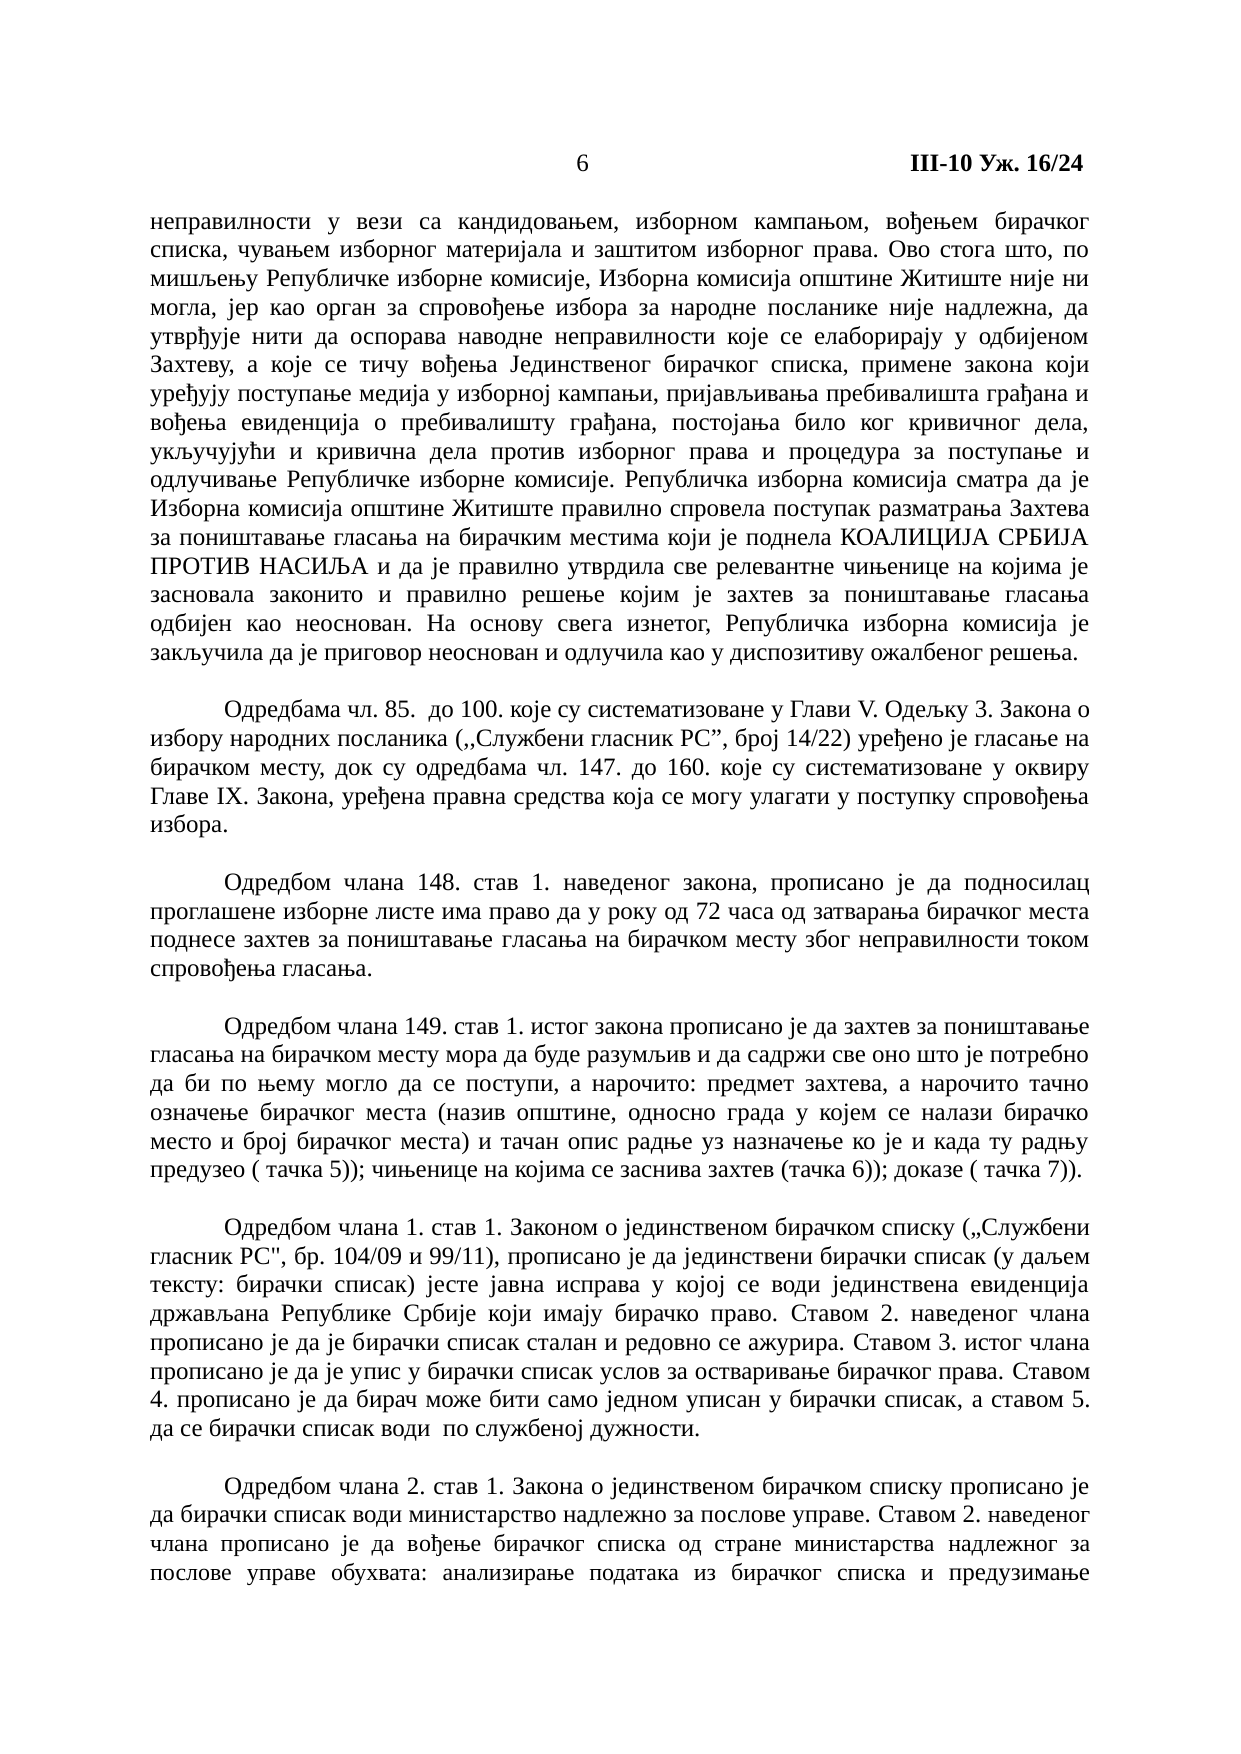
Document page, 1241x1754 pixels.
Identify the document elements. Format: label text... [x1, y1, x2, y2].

text Одредбом члана 2. став 1. Закона о јединственом бирачком списку прописано је да бирачки списак води министарство надлежно за послове управе. Ставом 2. наведеног члана прописано је да вођење бирачког списка од стране министарства надлежног за послове управе обухвата: анализирање података из бирачког списка и предузимање [150, 1471, 1090, 1586]
text Одредбом члана 1. став 1. Законом о јединственом бирачком списку („Службени гласник РС", бр. 104/09 и 99/11), прописано је да јединствени бирачки списак (у даљем тексту: бирачки списак) јесте јавна исправа у којој се води јединствена евиденција држављана Републике Србије који имају бирачко право. Ставом 2. наведеног члана прописано је да је бирачки списак сталан и редовно се ажурира. Ставом 3. истог члана прописано је да је упис у бирачки списак услов за остваривање бирачког права. Ставом 4. прописано је да бирач може бити само једном уписан у бирачки списак, а ставом 5. да се бирачки списак води по службеној дужности. [150, 1212, 1090, 1442]
text неправилности у вези са кандидовањем, изборном кампањом, вођењем бирачког списка, чувањем изборног материјала и заштитом изборног права. Ово стога што, по мишљењу Републичке изборне комисије, Изборна комисија општине Житиште није ни могла, јер као орган за спровођење избора за народне посланике није надлежна, да утврђује нити да оспорава наводне неправилности које се елаборирају у одбијеном Захтеву, а које се тичу вођења Јединственог бирачког списка, примене закона који уређују поступање медија у изборној кампањи, пријављивања пребивалишта грађана и вођења евиденција о пребивалишту грађана, постојања било ког кривичног дела, укључујући и кривична дела против изборног права и процедура за поступање и одлучивање Републичке изборне комисије. Републичка изборна комисија сматра да је Изборна комисија општине Житиште правилно спровела поступак разматрања Захтева за поништавање гласања на бирачким местима који је поднела КОАЛИЦИЈА СРБИЈА ПРОТИВ НАСИЉА и да је правилно утврдила све релевантне чињенице на којима је засновала законито и правилно решење којим је захтев за поништавање гласања одбијен као неоснован. На основу свега изнетог, Републичка изборна комисија је закључила да је приговор неоснован и одлучила као у диспозитиву ожалбеног решења. [150, 206, 1090, 666]
text Одредбом члана 149. став 1. истог закона прописано је да захтев за поништавање гласања на бирачком месту мора да буде разумљив и да садржи све оно што је потребно да би по њему могло да се поступи, а нарочито: предмет захтева, а нарочито тачно означење бирачког места (назив општине, односно града у којем се налази бирачко место и број бирачког места) и тачан опис радње уз назначење ко је и када ту радњу предузео ( тачка 5)); чињенице на којима се заснива захтев (тачка 6)); доказе ( тачка 7)). [150, 1011, 1090, 1183]
text Одредбама чл. 85. до 100. које су систематизоване у Глави V. Одељку 3. Закона о избору народних посланика (,,Службени гласник РС”, број 14/22) уређено је гласање на бирачком месту, док су одредбама чл. 147. до 160. које су систематизоване у оквиру Главе IX. Закона, уређена правна средства која се могу улагати у поступку спровођења избора. [150, 694, 1090, 838]
text Одредбом члана 148. став 1. наведеног закона, прописано је да подносилац проглашене изборне листе има право да у року од 72 часа од затварања бирачког места поднесе захтев за поништавање гласања на бирачком месту због неправилности током спровођења гласања. [150, 867, 1090, 982]
